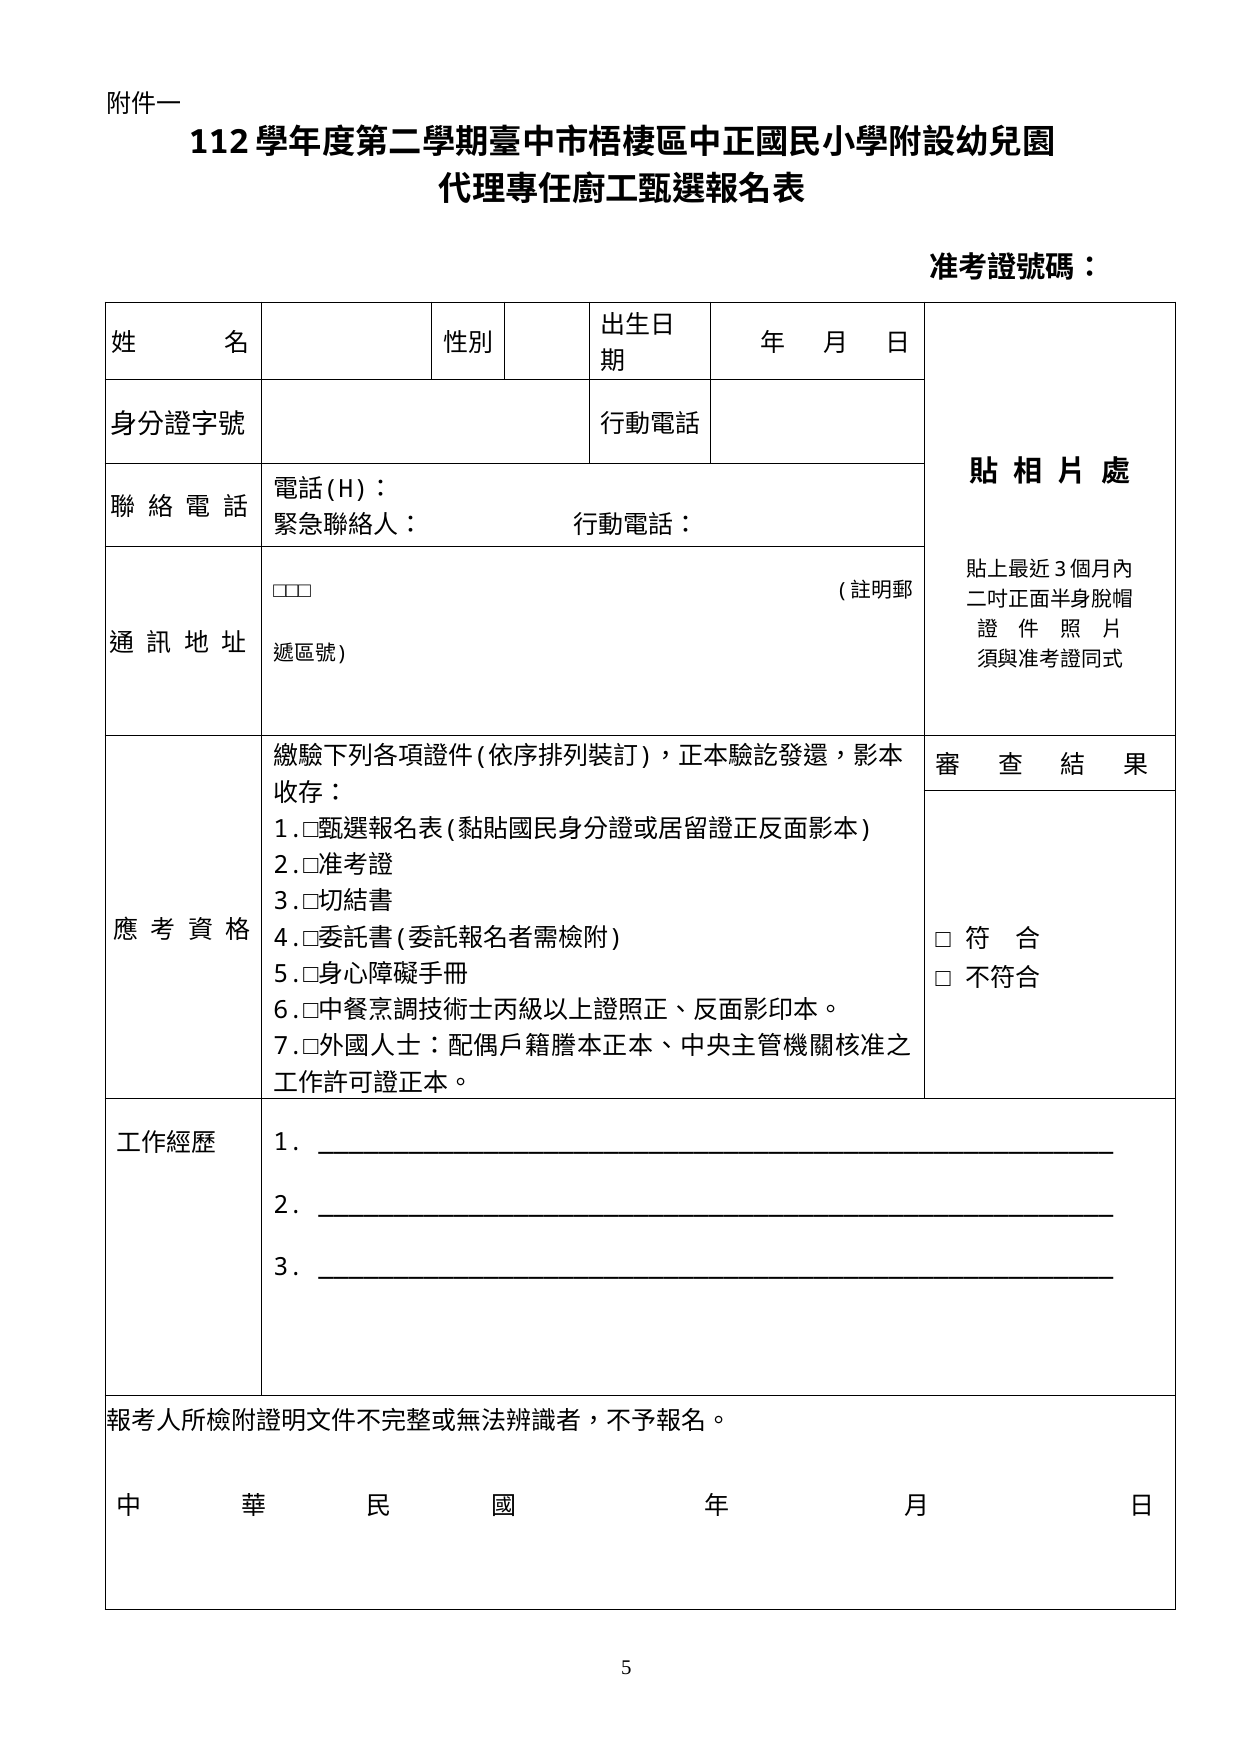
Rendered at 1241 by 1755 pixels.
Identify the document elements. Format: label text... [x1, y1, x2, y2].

table_header 性別 [432, 303, 504, 378]
table_cell □□□ (註明郵遞區號) [262, 547, 924, 735]
text 准考證號碼： [106, 229, 1137, 289]
table_header [505, 303, 589, 378]
table_cell 聯 絡 電 話 [106, 464, 261, 546]
table_cell 審 查 結 果 [925, 736, 1175, 790]
table_cell 電話(H)： 緊急聯絡人： 行動電話： [262, 464, 924, 546]
table_cell 應 考 資 格 [106, 736, 261, 1098]
text 112學年度第二學期臺中市梧棲區中正國民小學附設幼兒園 [106, 120, 1137, 162]
table_header 出生日期 [590, 303, 710, 378]
table_cell 工作經歷 [106, 1099, 261, 1395]
table_cell □ 符 合 □ 不符合 [925, 791, 1175, 1098]
table_cell 通 訊 地 址 [106, 547, 261, 735]
table_header 姓 名 [106, 303, 261, 378]
table_header 貼 相 片 處 貼上最近3個月內 二吋正面半身脫帽 證 件 照 片 須與准考證同式 [925, 303, 1175, 735]
table_header 年 月 日 [711, 303, 924, 378]
table_cell [262, 380, 589, 463]
text 代理專任廚工甄選報名表 [106, 162, 1137, 210]
table_cell 行動電話 [590, 380, 710, 463]
table_cell [711, 380, 924, 463]
table_cell 繳驗下列各項證件(依序排列裝訂)，正本驗訖發還，影本 收存： 1.□甄選報名表(黏貼國民身分證或居留證正反面影本) 2.□准考證 3.□切結書 4.□委託書(委託報名者需檢附) 5.□身心障礙手冊 6.□中餐烹調技術士丙級以上證照正、反面影印本。 7.□外國人士：配偶戶籍謄本正本、中央主管機關核准之工作許可證正本。 [262, 736, 924, 1098]
text 附件一 [106, 84, 1137, 120]
table_cell 1. _____________________________________________________ 2. _____________________________________________________ 3. _____________________________________________________ [262, 1099, 1175, 1395]
table_cell 身分證字號 [106, 380, 261, 463]
table_header [262, 303, 431, 378]
table_cell 報考人所檢附證明文件不完整或無法辨識者，不予報名。 中 華 民 國 年 月 日 [106, 1396, 1175, 1609]
